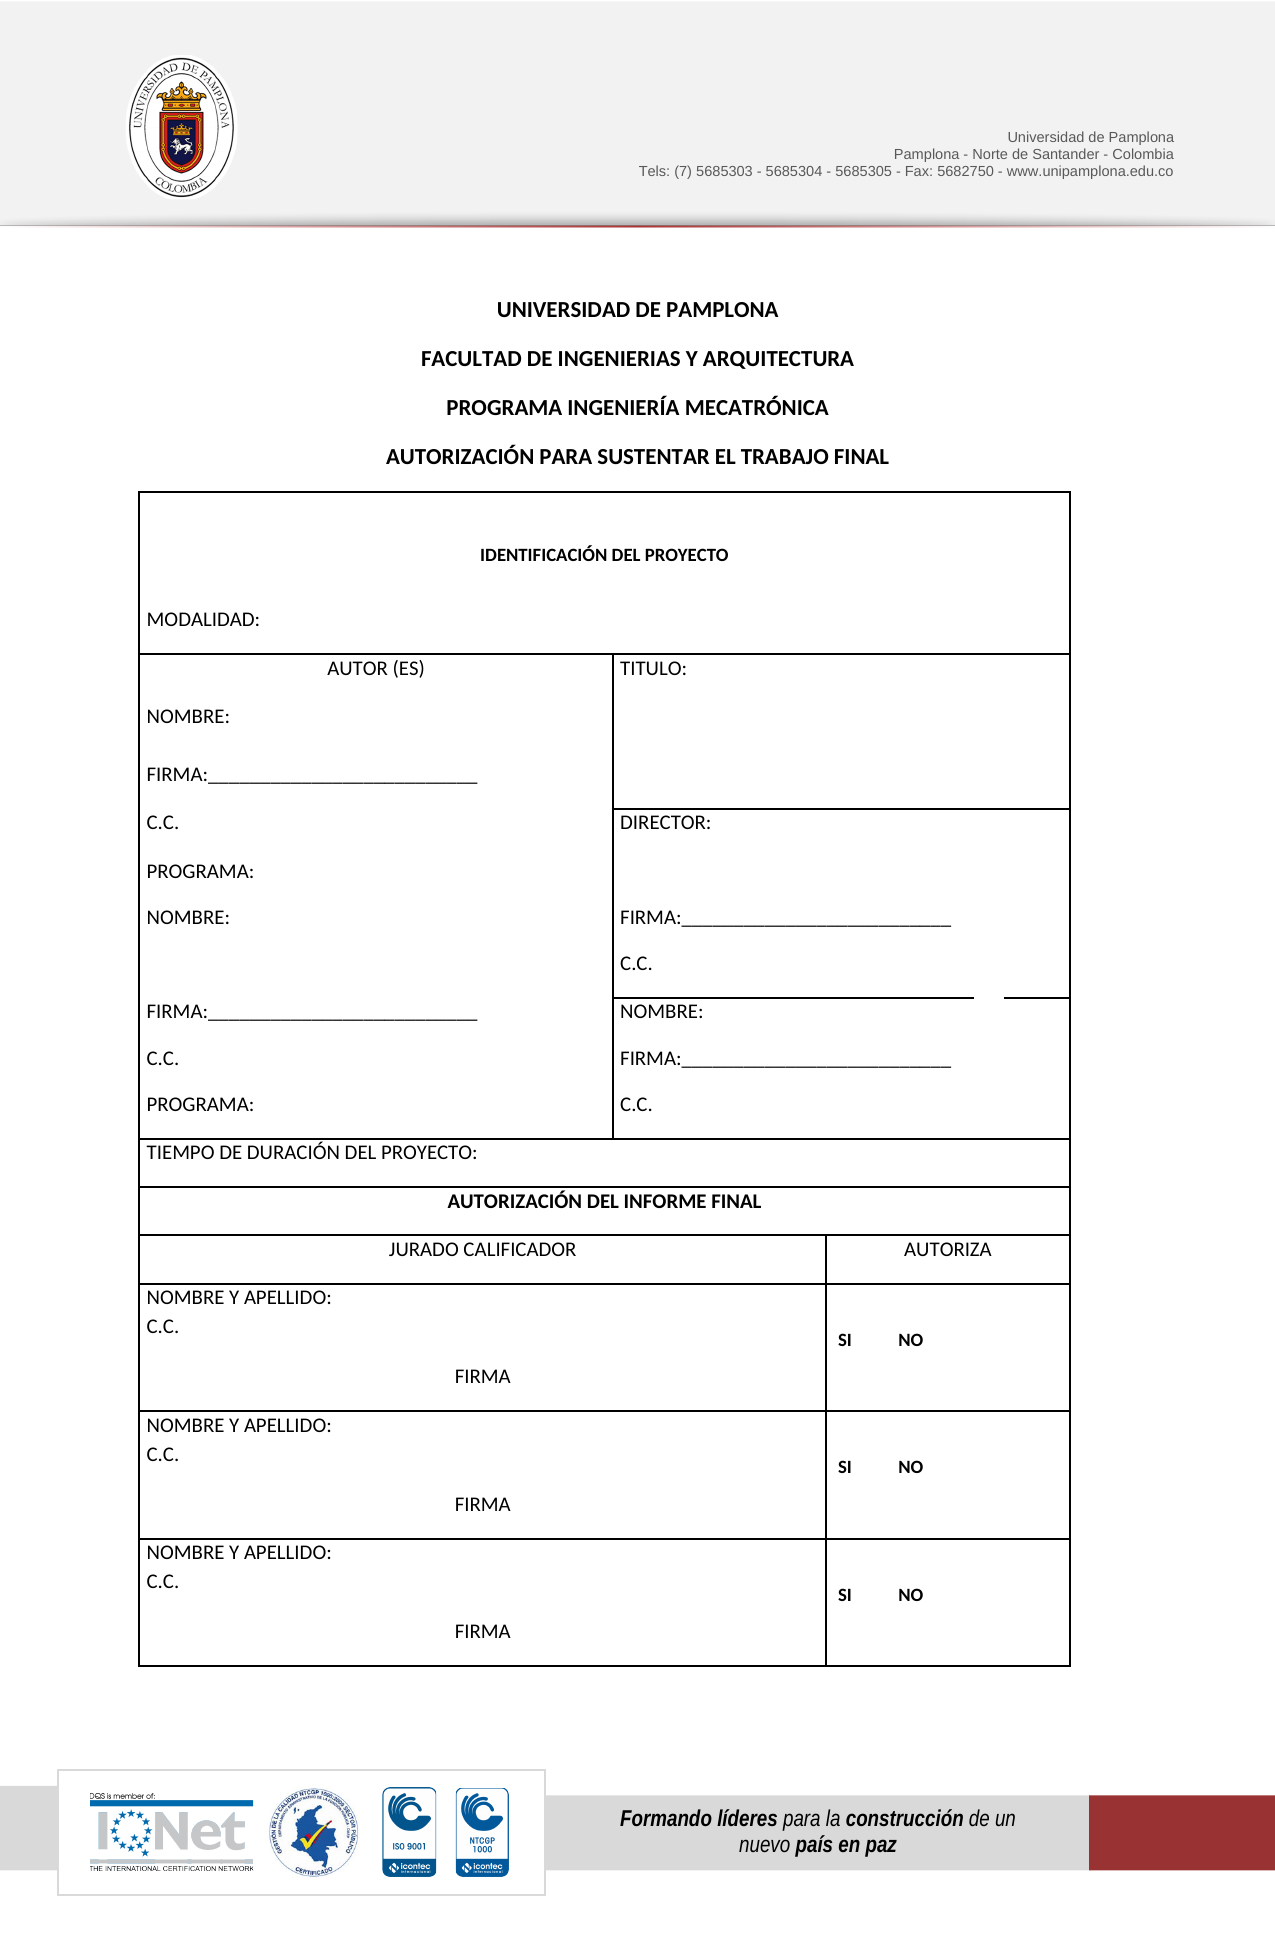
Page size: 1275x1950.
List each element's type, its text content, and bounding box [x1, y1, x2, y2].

table_cell SI NO [827, 1412, 1069, 1537]
picture [382, 1787, 437, 1877]
text AUTORIZACIÓN PARA SUSTENTAR EL TRABAJO FINAL [207, 442, 1068, 470]
table_cell [974, 997, 1003, 1045]
table_cell [558, 808, 585, 856]
table_cell [585, 1045, 612, 1091]
table_cell [585, 808, 612, 856]
table_cell [558, 1091, 585, 1137]
table_cell [585, 856, 612, 904]
table_cell [1004, 1091, 1039, 1137]
table_cell SI NO [827, 1540, 1069, 1665]
table_cell [1039, 999, 1069, 1045]
table_cell NOMBRE Y APELLIDO: C.C. FIRMA [140, 1412, 825, 1537]
picture [264, 1782, 364, 1881]
table_cell [1039, 950, 1069, 997]
table_cell [974, 950, 1003, 997]
table_header IDENTIFICACIÓN DEL PROYECTO MODALIDAD: [140, 493, 1069, 653]
table_cell C.C. [140, 808, 558, 856]
text PROGRAMA INGENIERÍA MECATRÓNICA [207, 393, 1068, 421]
table_cell [1039, 1091, 1069, 1137]
table_cell TIEMPO DE DURACIÓN DEL PROYECTO: [140, 1140, 1069, 1186]
table_cell C.C. [614, 1091, 974, 1137]
table_cell DIRECTOR: [614, 810, 1069, 904]
picture [90, 1793, 254, 1871]
table_cell AUTORIZACIÓN DEL INFORME FINAL [140, 1188, 1069, 1234]
table_cell NOMBRE: [614, 999, 974, 1045]
table_cell [558, 1045, 585, 1091]
table_cell NOMBRE: [140, 701, 612, 759]
table_cell SI NO [827, 1285, 1069, 1410]
table_cell [1004, 999, 1039, 1045]
table_cell [1039, 904, 1069, 950]
table_cell [974, 1091, 1003, 1137]
picture [0, 202, 1275, 252]
table_cell FIRMA:__________________________ [140, 997, 612, 1045]
text UNIVERSIDAD DE PAMPLONA [207, 295, 1068, 323]
table_cell FIRMA:__________________________ [614, 1045, 1039, 1091]
table_cell C.C. [614, 950, 974, 997]
table_cell PROGRAMA: [140, 856, 558, 904]
table_cell TITULO: [614, 655, 1069, 807]
picture [455, 1788, 509, 1877]
table_cell AUTOR (ES) [140, 655, 612, 701]
table_cell FIRMA:__________________________ [614, 904, 1039, 950]
text FACULTAD DE INGENIERIAS Y ARQUITECTURA [207, 344, 1068, 372]
table_cell FIRMA:__________________________ [140, 759, 612, 807]
table_cell [1004, 950, 1039, 997]
table_cell AUTORIZA [827, 1236, 1069, 1282]
table_cell NOMBRE Y APELLIDO: C.C. FIRMA [140, 1285, 825, 1410]
table_cell NOMBRE: [140, 904, 612, 997]
table_cell JURADO CALIFICADOR [140, 1236, 825, 1282]
table_cell C.C. [140, 1045, 558, 1091]
table_cell NOMBRE Y APELLIDO: C.C. FIRMA [140, 1540, 825, 1665]
table_cell PROGRAMA: [140, 1091, 558, 1137]
table_cell [585, 1091, 612, 1137]
table_cell [558, 856, 585, 904]
table_cell [1039, 1045, 1069, 1091]
